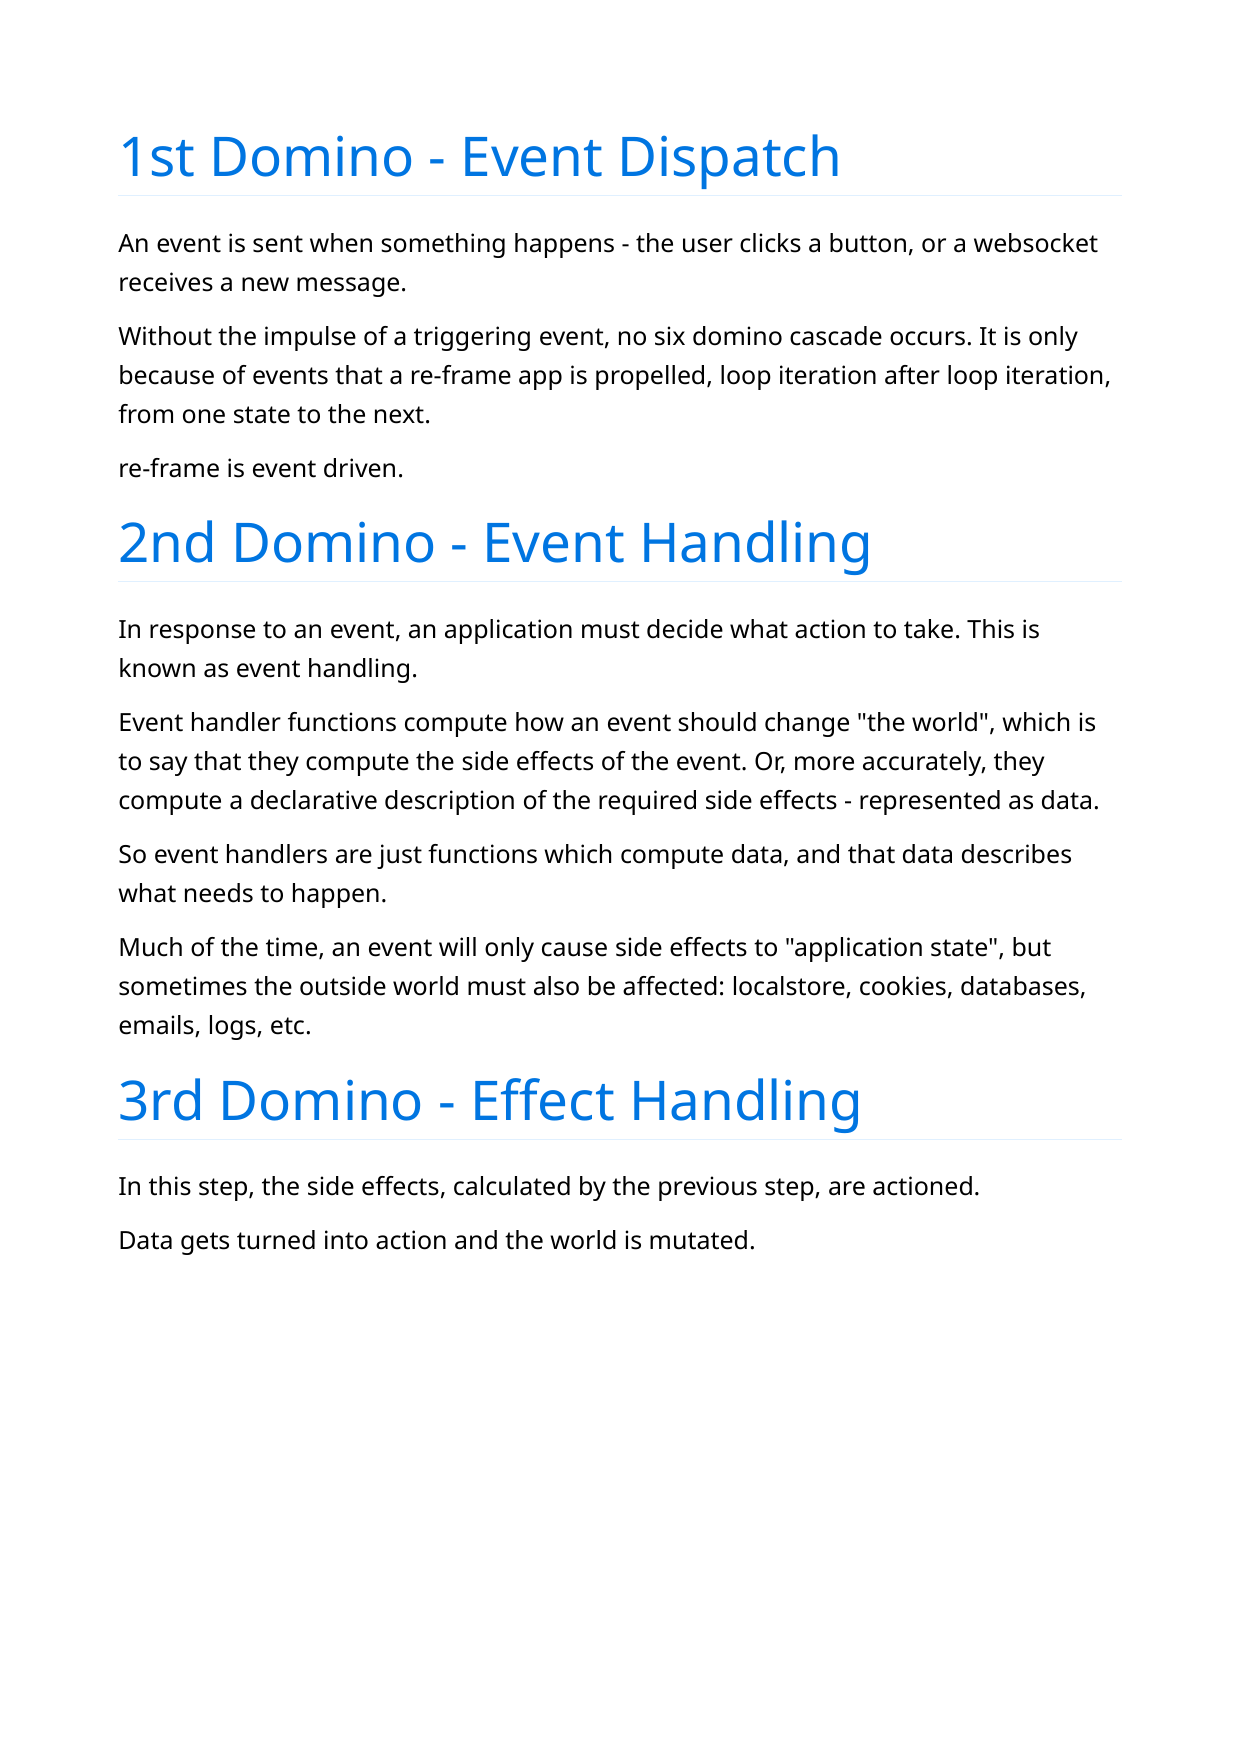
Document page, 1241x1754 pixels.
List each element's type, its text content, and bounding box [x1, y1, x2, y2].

text Without the impulse of a triggering event, no six domino cascade occurs. It is only because of events that a re-frame app is propelled, loop iteration after loop iteration, from one state to the next. [118, 318, 1122, 431]
subtitle 2nd Domino - Event Handling [118, 504, 1122, 581]
text In this step, the side effects, calculated by the previous step, are actioned. [118, 1169, 1122, 1203]
subtitle 1st Domino - Event Dispatch [118, 118, 1122, 195]
text Event handler functions compute how an event should change "the world", which is to say that they compute the side effects of the event. Or, more accurately, they compute a declarative description of the required side effects - represented as data. [118, 704, 1122, 817]
subtitle 3rd Domino - Effect Handling [118, 1061, 1122, 1139]
text In response to an event, an application must decide what action to take. This is known as event handling. [118, 611, 1122, 685]
text Much of the time, an event will only cause side effects to "application state", but sometimes the outside world must also be affected: localstore, cookies, databases, emails, logs, etc. [118, 929, 1122, 1042]
text So event handlers are just functions which compute data, and that data describes what needs to happen. [118, 836, 1122, 910]
text An event is sent when something happens - the user clicks a button, or a websocket receives a new message. [118, 225, 1122, 299]
text re-frame is event driven. [118, 450, 1122, 484]
text Data gets turned into action and the world is mutated. [118, 1222, 1122, 1257]
